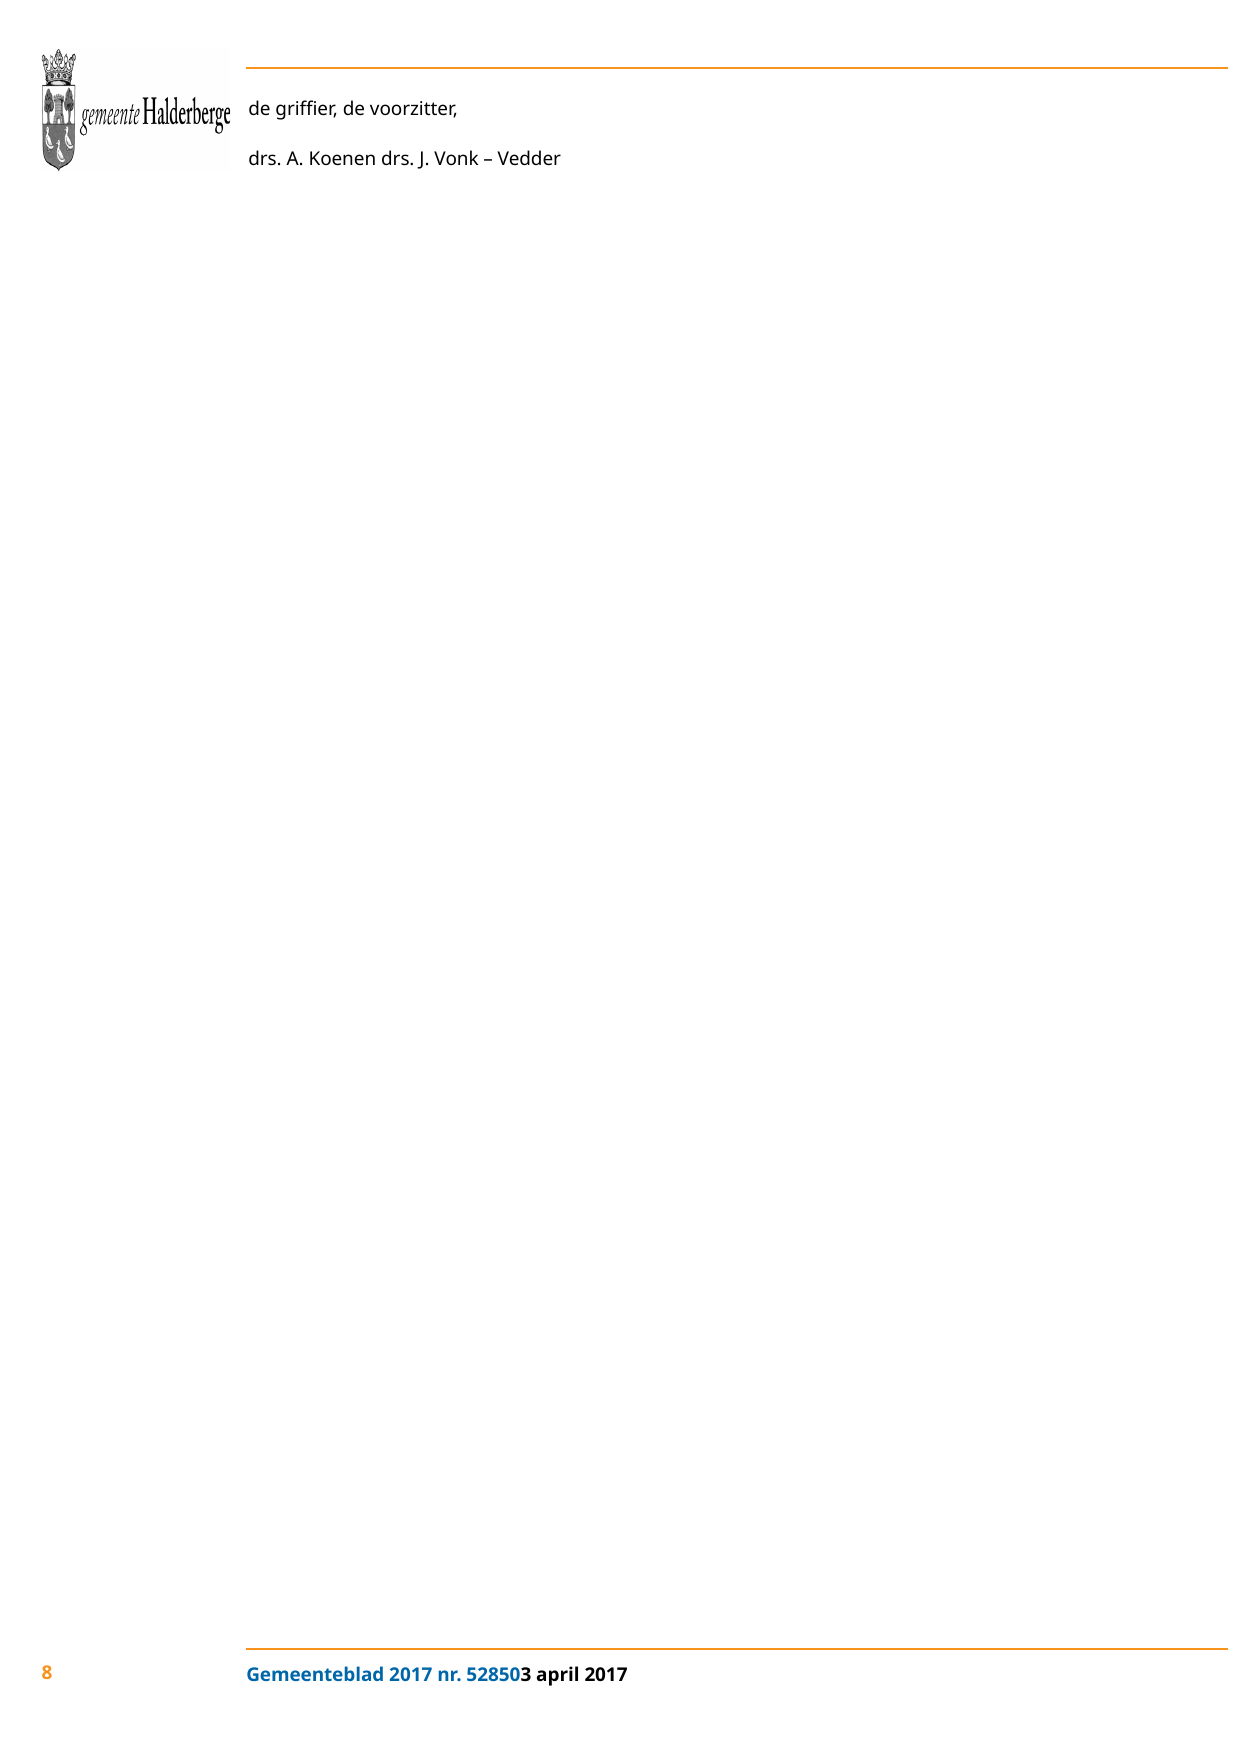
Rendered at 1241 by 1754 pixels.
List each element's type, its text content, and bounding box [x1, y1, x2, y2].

text drs. A. Koenen drs. J. Vonk – Vedder [248, 145, 1152, 171]
picture [41, 47, 231, 172]
text de griffier, de voorzitter, [248, 95, 1152, 121]
